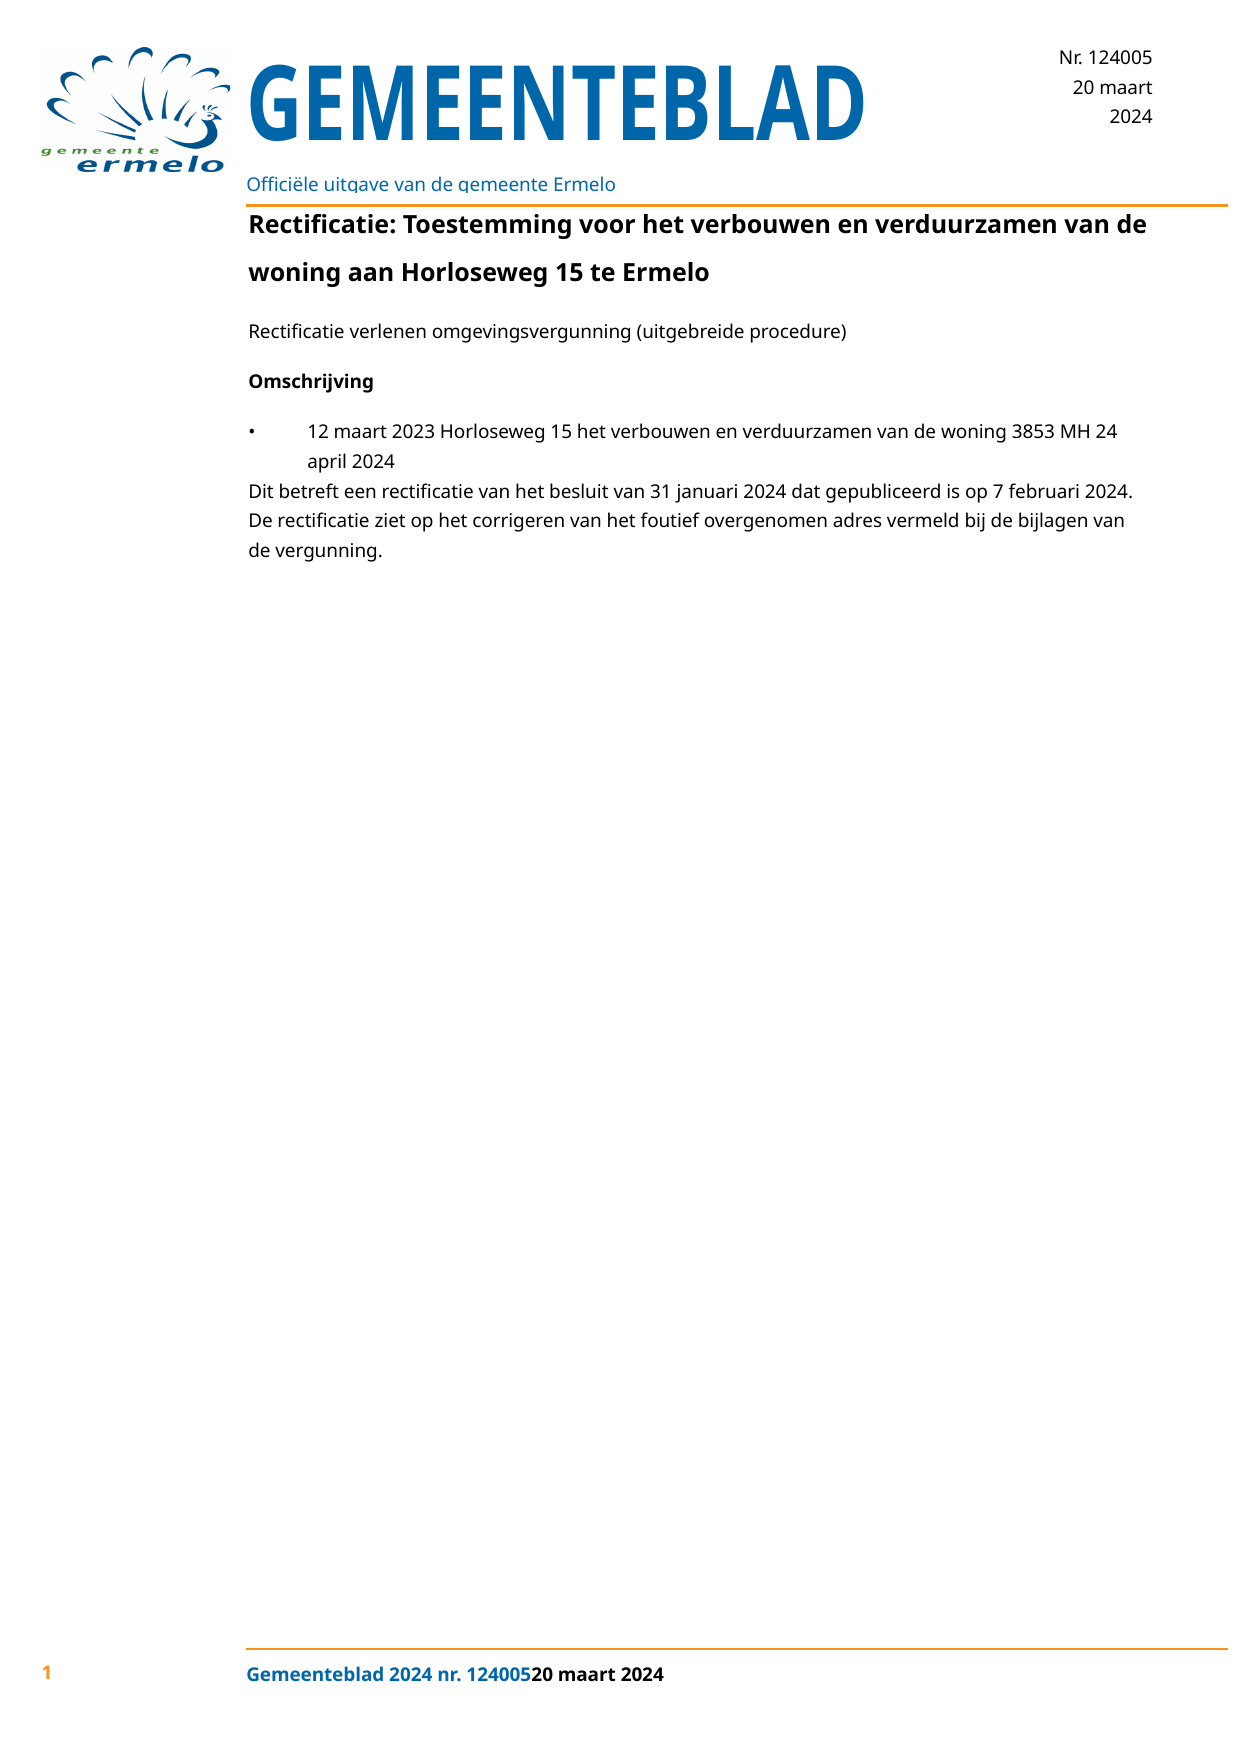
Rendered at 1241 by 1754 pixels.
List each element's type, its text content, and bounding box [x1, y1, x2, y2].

text Omschrijving [248, 368, 1152, 394]
text Rectificatie verlenen omgevingsvergunning (uitgebreide procedure) [248, 318, 1152, 344]
list 12 maart 2023 Horloseweg 15 het verbouwen en verduurzamen van de woning 3853 MH 24 april 2024 [248, 419, 1152, 474]
text Rectificatie: Toestemming voor het verbouwen en verduurzamen van de woning aan Horloseweg 15 te Ermelo [248, 207, 1152, 288]
text Dit betreft een rectificatie van het besluit van 31 januari 2024 dat gepubliceerd is op 7 februari 2024. De rectificatie ziet op het corrigeren van het foutief overgenomen adres vermeld bij de bijlagen van de vergunning. [248, 478, 1152, 563]
picture [41, 47, 231, 172]
